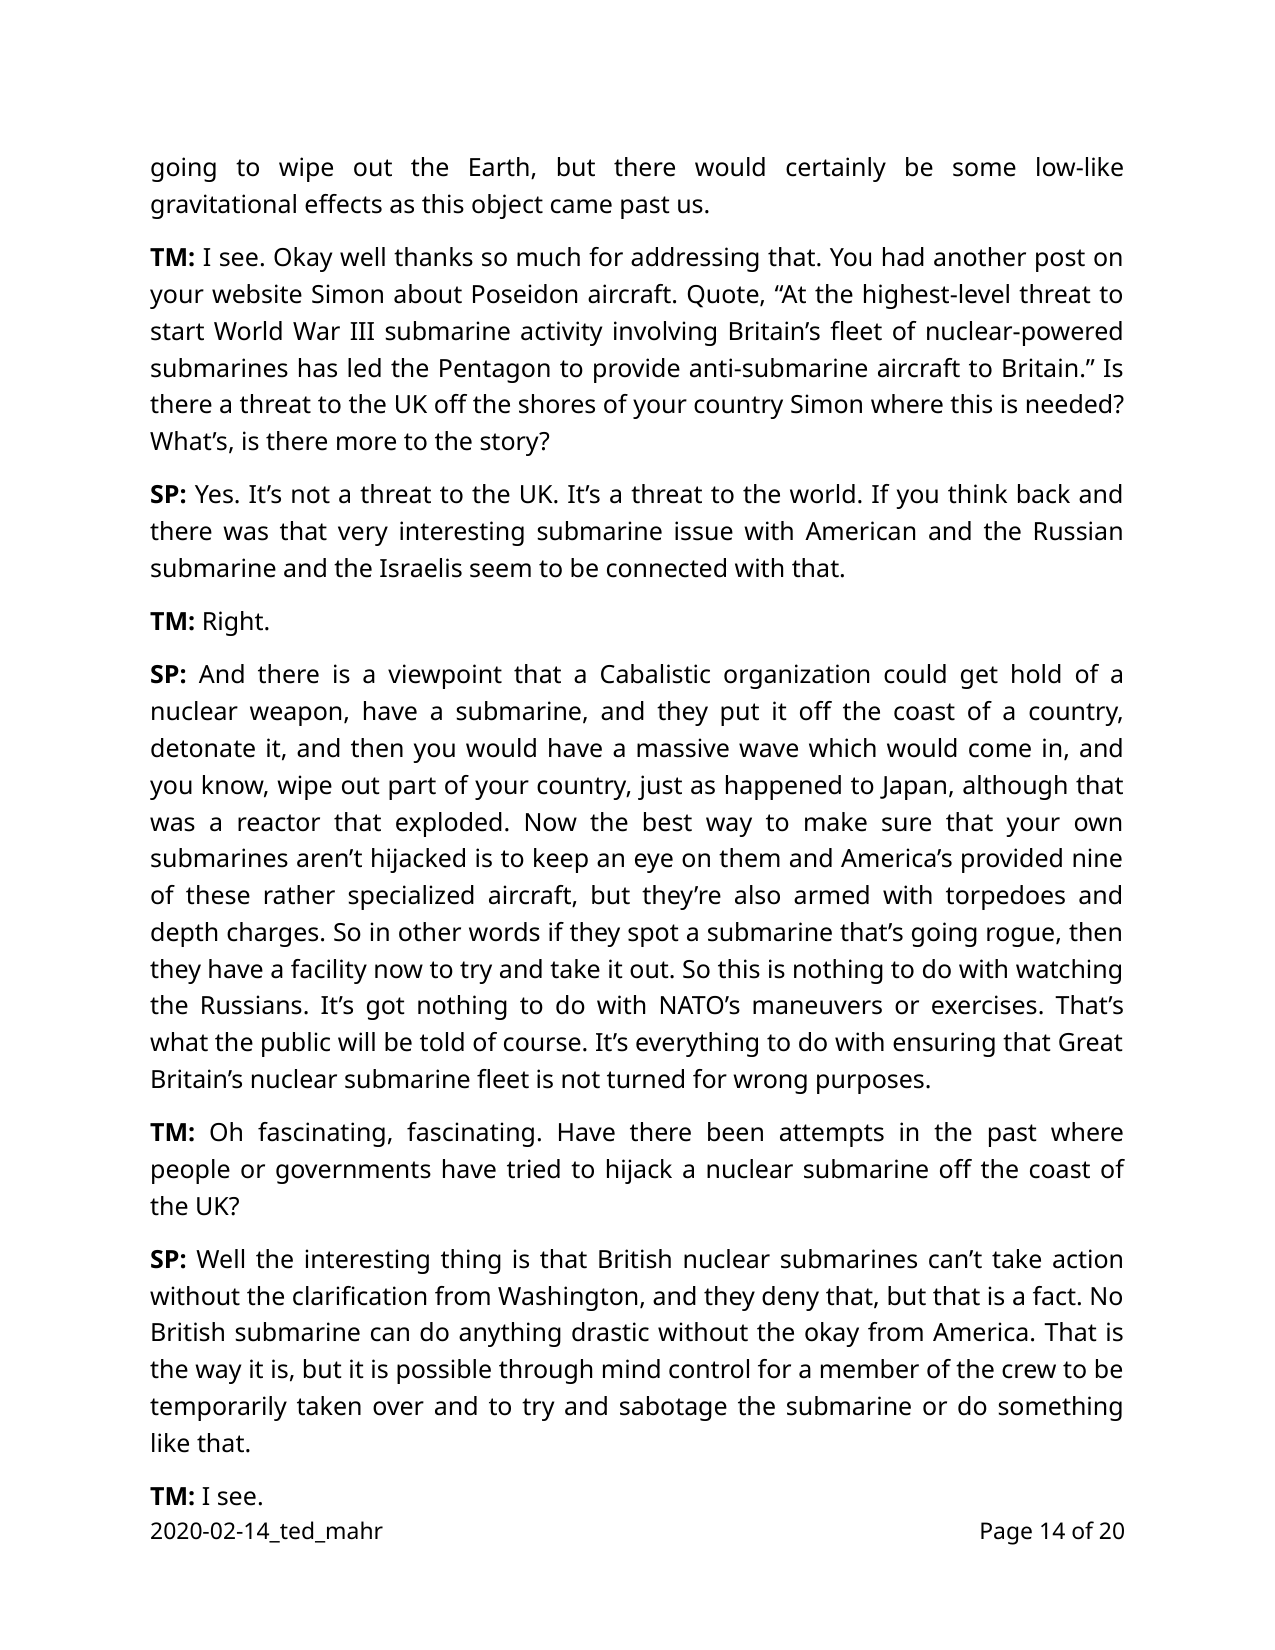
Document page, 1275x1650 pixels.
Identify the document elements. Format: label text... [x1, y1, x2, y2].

text TM: Right. [150, 604, 1125, 638]
text TM: I see. [150, 1479, 1125, 1513]
text TM: I see. Okay well thanks so much for addressing that. You had another post on your website Simon about Poseidon aircraft. Quote, “At the highest-level threat to start World War III submarine activity involving Britain’s fleet of nuclear-powered submarines has led the Pentagon to provide anti-submarine aircraft to Britain.” Is there a threat to the UK off the shores of your country Simon where this is needed? What’s, is there more to the story? [150, 240, 1125, 458]
text SP: Yes. It’s not a threat to the UK. It’s a threat to the world. If you think back and there was that very interesting submarine issue with American and the Russian submarine and the Israelis seem to be connected with that. [150, 477, 1125, 585]
text TM: Oh fascinating, fascinating. Have there been attempts in the past where people or governments have tried to hijack a nuclear submarine off the coast of the UK? [150, 1115, 1125, 1222]
text SP: And there is a viewpoint that a Cabalistic organization could get hold of a nuclear weapon, have a submarine, and they put it off the coast of a country, detonate it, and then you would have a massive wave which would come in, and you know, wipe out part of your country, just as happened to Japan, although that was a reactor that exploded. Now the best way to make sure that your own submarines aren’t hijacked is to keep an eye on them and America’s provided nine of these rather specialized aircraft, but they’re also armed with torpedoes and depth charges. So in other words if they spot a submarine that’s going rogue, then they have a facility now to try and take it out. So this is nothing to do with watching the Russians. It’s got nothing to do with NATO’s maneuvers or exercises. That’s what the public will be told of course. It’s everything to do with ensuring that Great Britain’s nuclear submarine fleet is not turned for wrong purposes. [150, 657, 1125, 1096]
text going to wipe out the Earth, but there would certainly be some low-like gravitational effects as this object came past us. [150, 150, 1125, 221]
text SP: Well the interesting thing is that British nuclear submarines can’t take action without the clarification from Washington, and they deny that, but that is a fact. No British submarine can do anything drastic without the okay from America. That is the way it is, but it is possible through mind control for a member of the crew to be temporarily taken over and to try and sabotage the submarine or do something like that. [150, 1242, 1125, 1459]
